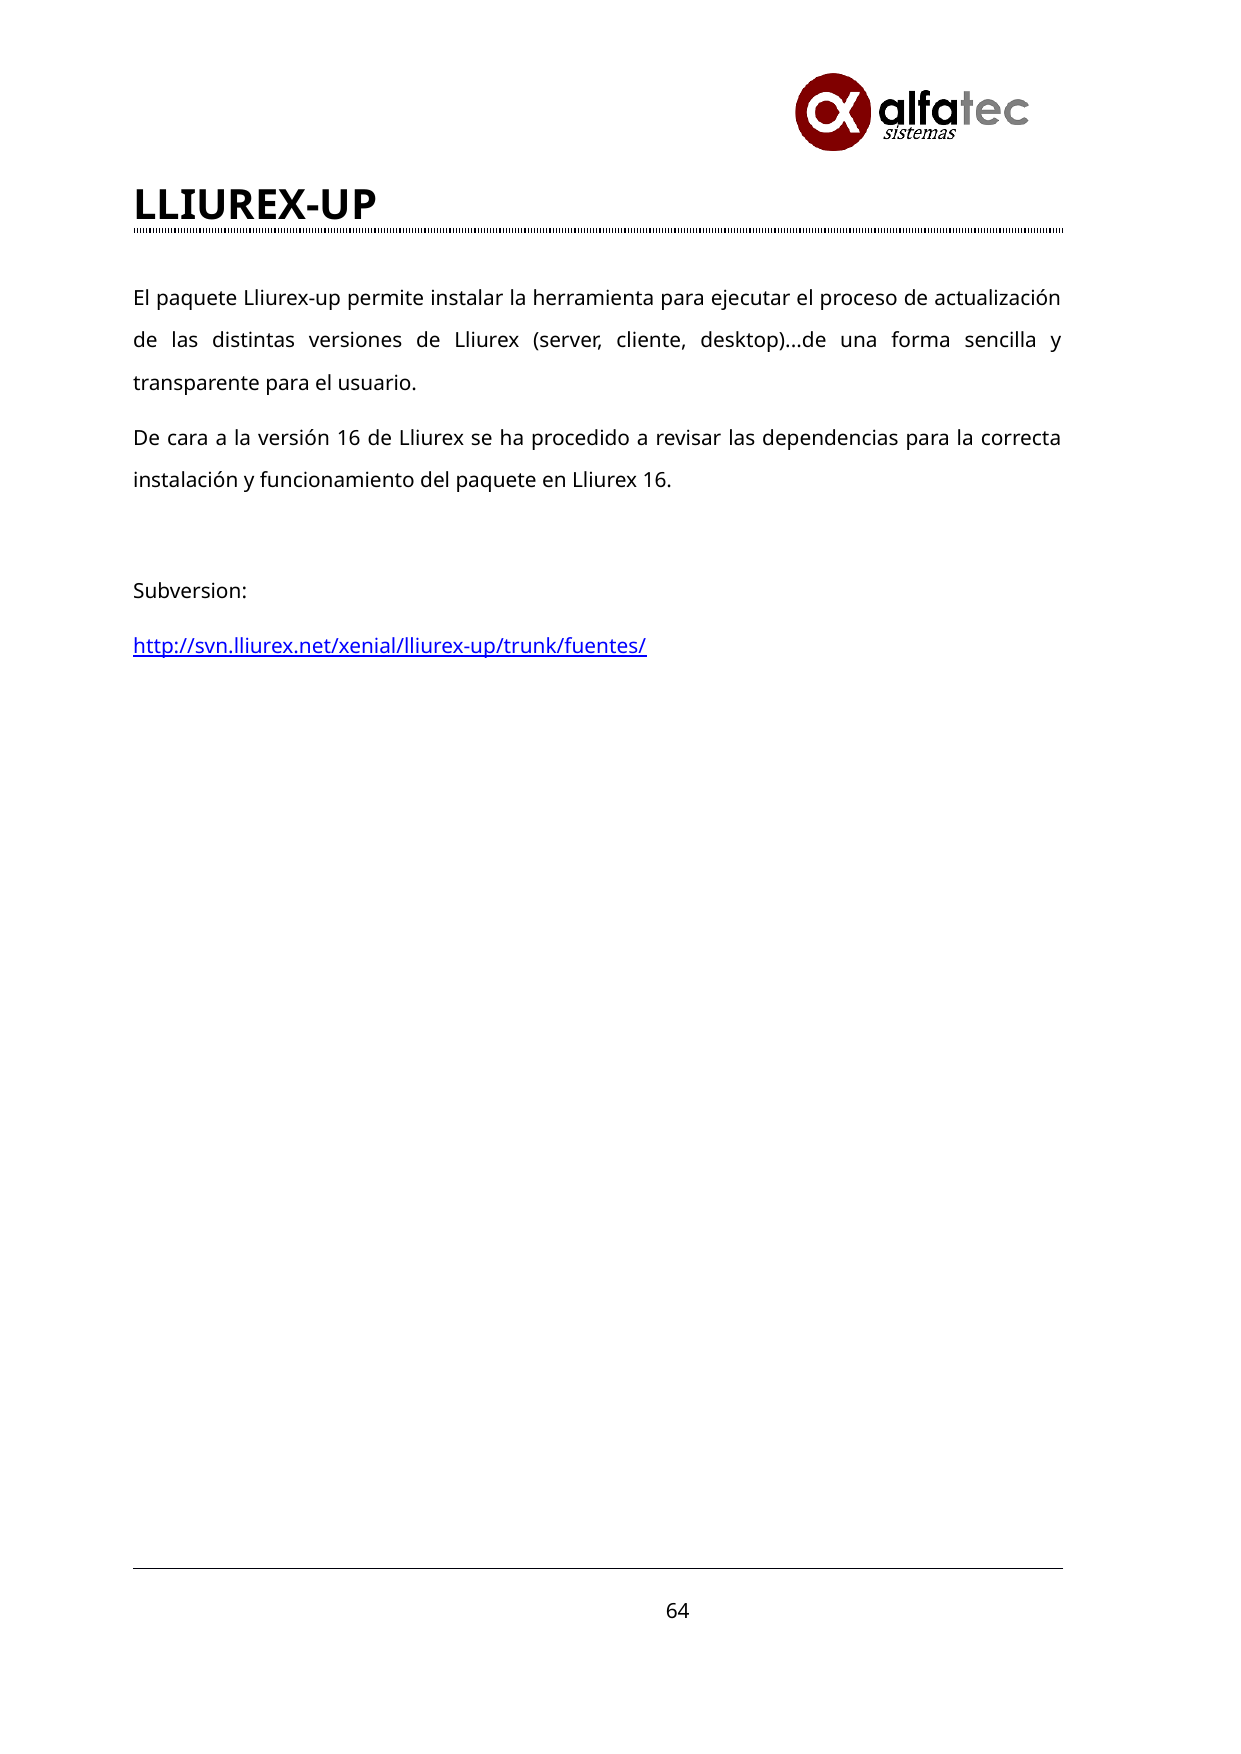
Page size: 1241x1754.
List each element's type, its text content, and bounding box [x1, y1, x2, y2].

text Subversion: [133, 576, 1063, 604]
text http://svn.lliurex.net/xenial/lliurex-up/trunk/fuentes/ [133, 631, 1063, 659]
picture [795, 73, 1031, 151]
text De cara a la versión 16 de Lliurex se ha procedido a revisar las dependencias para la correcta instalación y funcionamiento del paquete en Lliurex 16. [133, 423, 1063, 494]
subtitle LLIUREX-UP [133, 193, 1063, 233]
text El paquete Lliurex-up permite instalar la herramienta para ejecutar el proceso de actualización de las distintas versiones de Lliurex (server, cliente, desktop)...de una forma sencilla y transparente para el usuario. [133, 283, 1063, 396]
